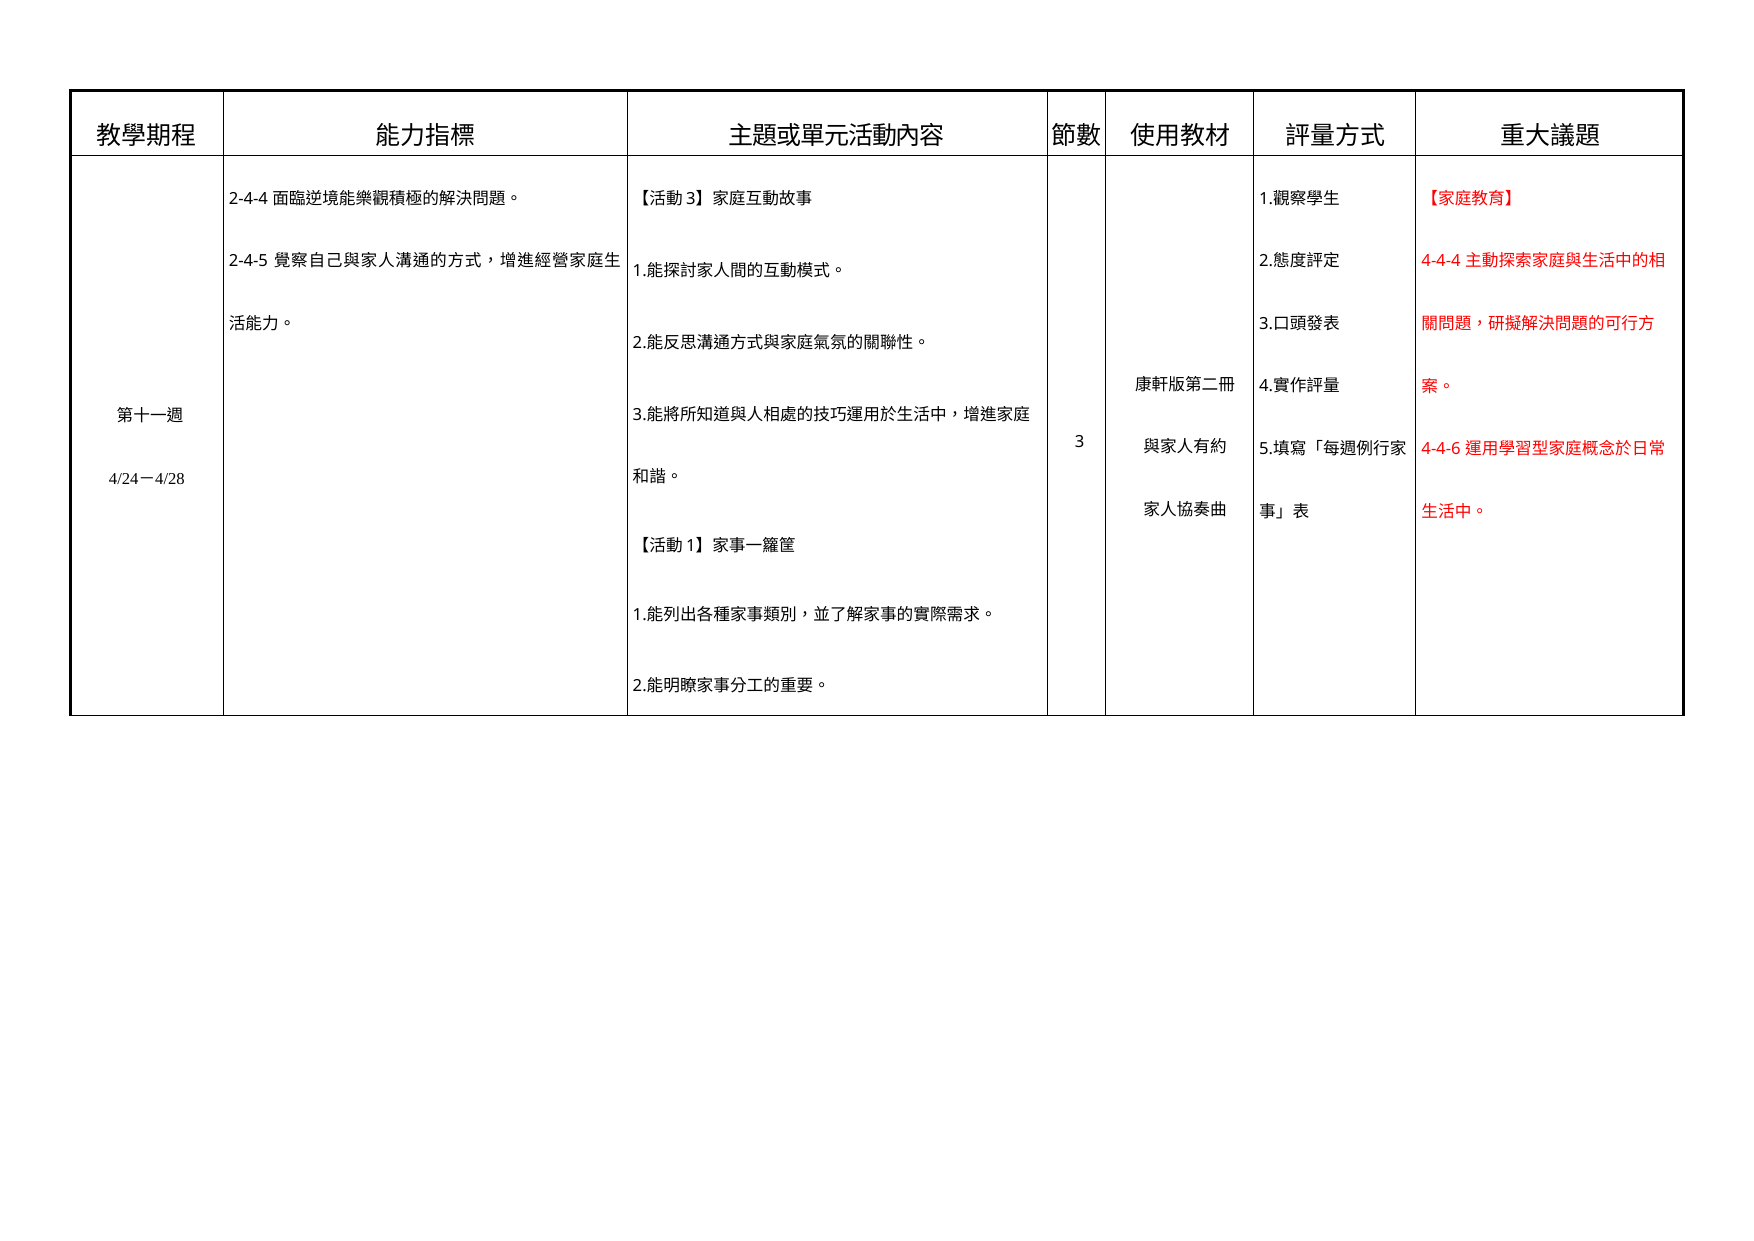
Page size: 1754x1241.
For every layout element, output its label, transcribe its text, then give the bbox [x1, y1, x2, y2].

table_cell 【活動3】家庭互動故事 1.能探討家人間的互動模式。 2.能反思溝通方式與家庭氣氛的關聯性。 3.能將所知道與人相處的技巧運用於生活中，增進家庭和諧。 【活動1】家事一籮筐 1.能列出各種家事類別，並了解家事的實際需求。 2.能明瞭家事分工的重要。 [628, 156, 1047, 715]
table_header 重大議題 [1416, 92, 1682, 154]
table_header 教學期程 [72, 92, 223, 154]
table_header 節數 [1048, 92, 1105, 154]
table_header 使用教材 [1106, 92, 1253, 154]
table_cell 3 [1048, 156, 1105, 715]
table_header 主題或單元活動內容 [628, 92, 1047, 154]
table_cell 2-4-4 面臨逆境能樂觀積極的解決問題。 2-4-5 覺察自己與家人溝通的方式，增進經營家庭生活能力。 [224, 156, 627, 715]
table_header 評量方式 [1254, 92, 1415, 154]
table_cell 第十一週 4/24－4/28 [72, 156, 223, 715]
table_cell 康軒版第二冊 與家人有約 家人協奏曲 [1106, 156, 1253, 715]
table_cell 【家庭教育】 4-4-4 主動探索家庭與生活中的相關問題，研擬解決問題的可行方案。 4-4-6 運用學習型家庭概念於日常生活中。 [1416, 156, 1682, 715]
table_header 能力指標 [224, 92, 627, 154]
table_cell 1.觀察學生 2.態度評定 3.口頭發表 4.實作評量 5.填寫「每週例行家事」表 [1254, 156, 1415, 715]
